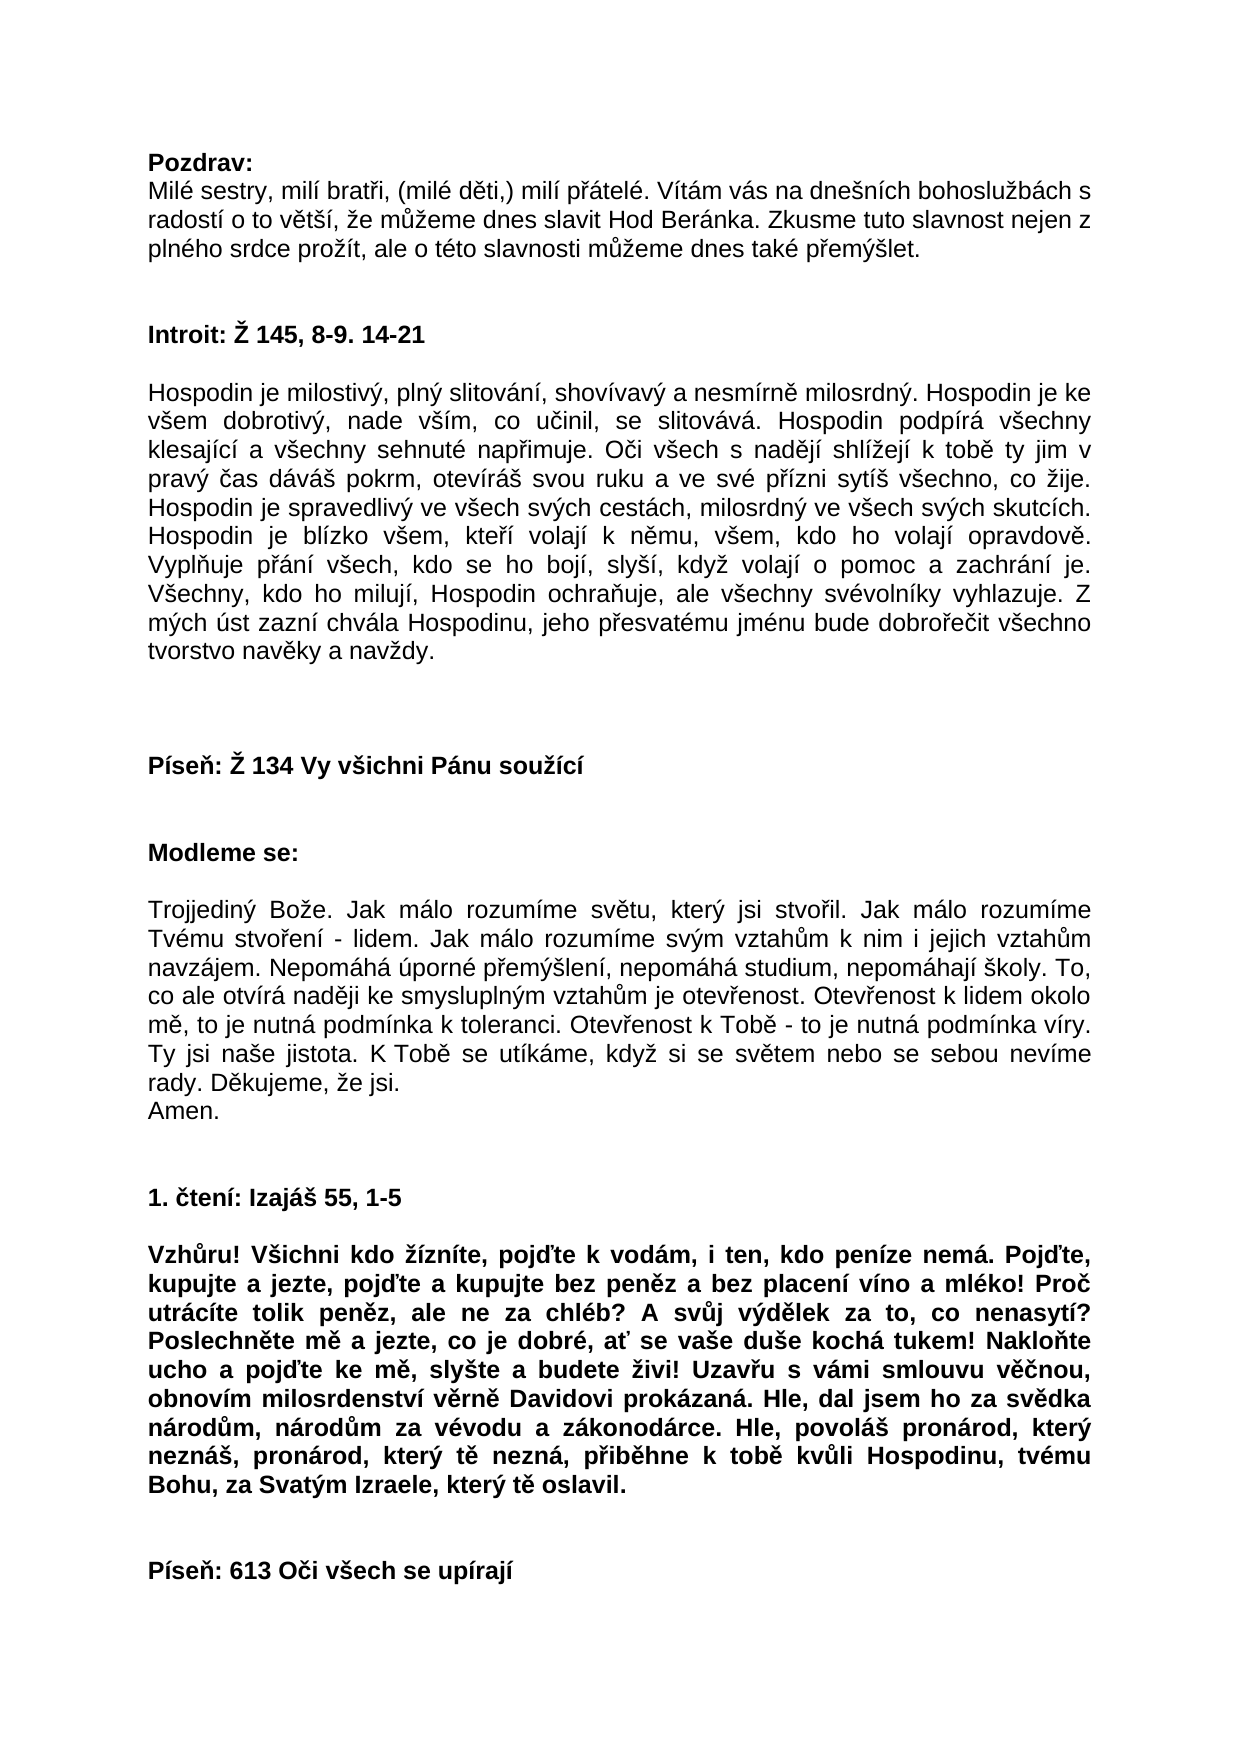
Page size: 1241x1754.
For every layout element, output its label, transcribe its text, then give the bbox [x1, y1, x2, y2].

text Pozdrav: [148, 148, 1093, 176]
text Trojjediný Bože. Jak málo rozumíme světu, který jsi stvořil. Jak málo rozumíme Tvému stvoření - lidem. Jak málo rozumíme svým vztahům k nim i jejich vztahům navzájem. Nepomáhá úporné přemýšlení, nepomáhá studium, nepomáhají školy. To, co ale otvírá naději ke smysluplným vztahům je otevřenost. Otevřenost k lidem okolo mě, to je nutná podmínka k toleranci. Otevřenost k Tobě - to je nutná podmínka víry. Ty jsi naše jistota. K Tobě se utíkáme, když si se světem nebo se sebou nevíme rady. Děkujeme, že jsi. [148, 895, 1093, 1096]
text Píseň: 613 Oči všech se upírají [148, 1556, 1093, 1585]
text Hospodin je milostivý, plný slitování, shovívavý a nesmírně milosrdný. Hospodin je ke všem dobrotivý, nade vším, co učinil, se slitovává. Hospodin podpírá všechny klesající a všechny sehnuté napřimuje. Oči všech s nadějí shlížejí k tobě ty jim v pravý čas dáváš pokrm, otevíráš svou ruku a ve své přízni sytíš všechno, co žije. Hospodin je spravedlivý ve všech svých cestách, milosrdný ve všech svých skutcích. Hospodin je blízko všem, kteří volají k němu, všem, kdo ho volají opravdově. Vyplňuje přání všech, kdo se ho bojí, slyší, když volají o pomoc a zachrání je. Všechny, kdo ho milují, Hospodin ochraňuje, ale všechny svévolníky vyhlazuje. Z mých úst zazní chvála Hospodinu, jeho přesvatému jménu bude dobrořečit všechno tvorstvo navěky a navždy. [148, 378, 1093, 665]
text Amen. [148, 1096, 1093, 1125]
text Introit: Ž 145, 8-9. 14-21 [148, 320, 1093, 349]
text Píseň: Ž 134 Vy všichni Pánu soužící [148, 751, 1093, 780]
text Milé sestry, milí bratři, (milé děti,) milí přátelé. Vítám vás na dnešních bohoslužbách s radostí o to větší, že můžeme dnes slavit Hod Beránka. Zkusme tuto slavnost nejen z plného srdce prožít, ale o této slavnosti můžeme dnes také přemýšlet. [148, 176, 1093, 263]
text Vzhůru! Všichni kdo žízníte, pojďte k vodám, i ten, kdo peníze nemá. Pojďte, kupujte a jezte, pojďte a kupujte bez peněz a bez placení víno a mléko! Proč utrácíte tolik peněz, ale ne za chléb? A svůj výdělek za to, co nenasytí? Poslechněte mě a jezte, co je dobré, ať se vaše duše kochá tukem! Nakloňte ucho a pojďte ke mě, slyšte a budete živi! Uzavřu s vámi smlouvu věčnou, obnovím milosrdenství věrně Davidovi prokázaná. Hle, dal jsem ho za svědka národům, národům za vévodu a zákonodárce. Hle, povoláš pronárod, který neznáš, pronárod, který tě nezná, přiběhne k tobě kvůli Hospodinu, tvému Bohu, za Svatým Izraele, který tě oslavil. [148, 1240, 1093, 1499]
text Modleme se: [148, 838, 1093, 866]
text 1. čtení: Izajáš 55, 1-5 [148, 1183, 1093, 1211]
